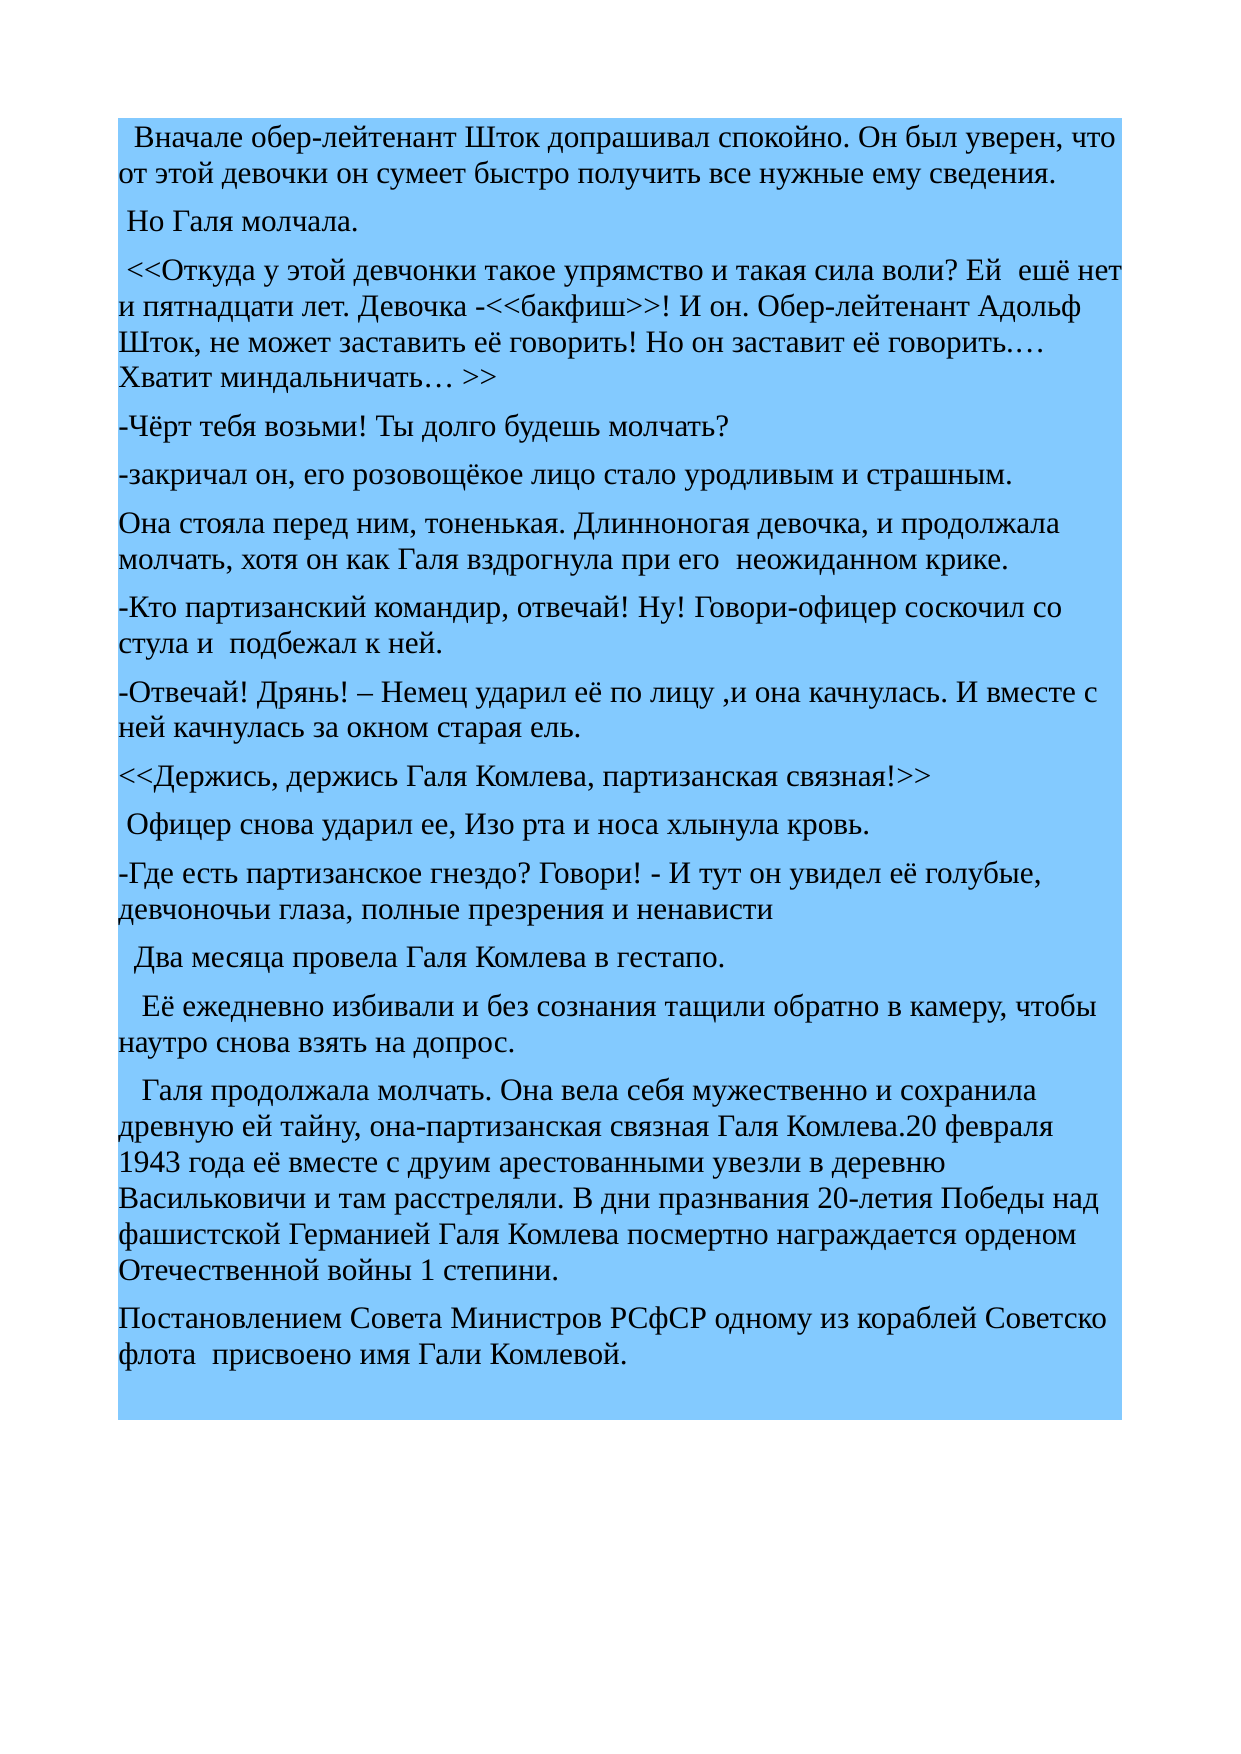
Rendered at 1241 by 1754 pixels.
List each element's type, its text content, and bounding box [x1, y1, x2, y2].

text -закричал он, его розовощёкое лицо стало уродливым и страшным. [118, 456, 1122, 492]
text Она стояла перед ним, тоненькая. Длинноногая девочка, и продолжала молчать, хотя он как Галя вздрогнула при его неожиданном крике. [118, 504, 1122, 576]
text Галя продолжала молчать. Она вела себя мужественно и сохранила древную ей тайну, она-партизанская связная Галя Комлева.20 февраля 1943 года её вместе с друим арестованными увезли в деревню Васильковичи и там расстреляли. В дни празнвания 20-летия Победы над фашистской Германией Галя Комлева посмертно награждается орденом Отечественной войны 1 степини. [118, 1071, 1122, 1287]
text Офицер снова ударил ее, Изо рта и носа хлынула кровь. [118, 806, 1122, 842]
text Два месяца провела Галя Комлева в гестапо. [118, 938, 1122, 974]
text <<Откуда у этой девчонки такое упрямство и такая сила воли? Ей ешё нет и пятнадцати лет. Девочка -<<бакфиш>>! И он. Обер-лейтенант Адольф Шток, не может заставить её говорить! Но он заставит её говорить.…Хватит миндальничать… >> [118, 251, 1122, 395]
text -Кто партизанский командир, отвечай! Ну! Говори-офицер соскочил со стула и подбежал к ней. [118, 588, 1122, 660]
text Вначале обер-лейтенант Шток допрашивал спокойно. Он был уверен, что от этой девочки он сумеет быстро получить все нужные ему сведения. [118, 118, 1122, 190]
text Постановлением Совета Министров РСфСР одному из кораблей Советско флота присвоено имя Гали Комлевой. [118, 1299, 1122, 1371]
text -Чёрт тебя возьми! Ты долго будешь молчать? [118, 407, 1122, 443]
text Но Галя молчала. [118, 202, 1122, 238]
text -Отвечай! Дрянь! – Немец ударил её по лицу ,и она качнулась. И вместе с ней качнулась за окном старая ель. [118, 673, 1122, 745]
text <<Держись, держись Галя Комлева, партизанская связная!>> [118, 757, 1122, 793]
text Её ежедневно избивали и без сознания тащили обратно в камеру, чтобы наутро снова взять на допрос. [118, 987, 1122, 1059]
text -Где есть партизанское гнездо? Говори! - И тут он увидел её голубые, девчоночьи глаза, полные презрения и ненависти [118, 854, 1122, 926]
